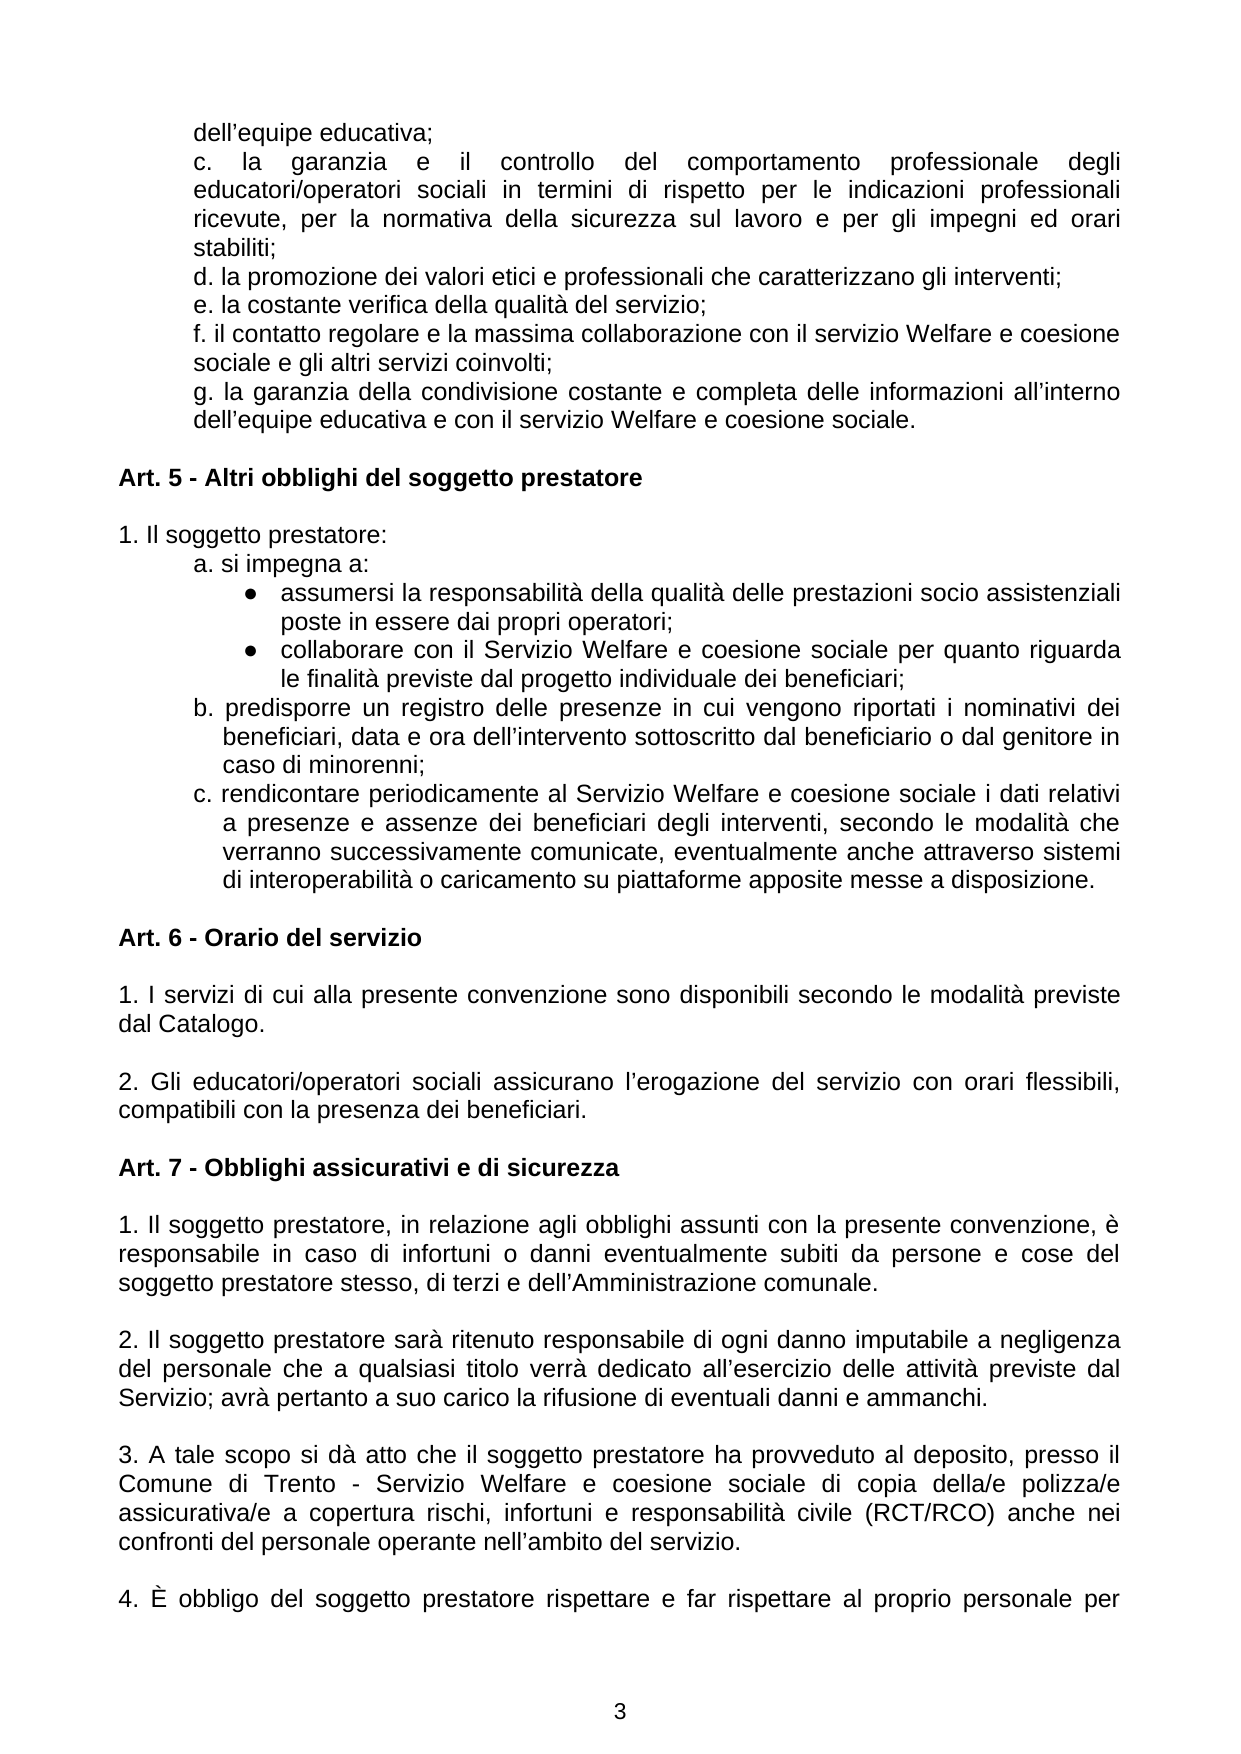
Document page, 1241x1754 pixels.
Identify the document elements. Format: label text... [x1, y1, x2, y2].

text d. la promozione dei valori etici e professionali che caratterizzano gli interventi; [193, 262, 1122, 291]
text c. la garanzia e il controllo del comportamento professionale degli educatori/operatori sociali in termini di rispetto per le indicazioni professionali ricevute, per la normativa della sicurezza sul lavoro e per gli impegni ed orari stabiliti; [193, 147, 1122, 262]
text a. si impegna a: [193, 549, 1122, 578]
text f. il contatto regolare e la massima collaborazione con il servizio Welfare e coesione sociale e gli altri servizi coinvolti; [193, 319, 1122, 377]
text b. predisporre un registro delle presenze in cui vengono riportati i nominativi dei beneficiari, data e ora dell’intervento sottoscritto dal beneficiario o dal genitore in caso di minorenni; [193, 693, 1122, 779]
list collaborare con il Servizio Welfare e coesione sociale per quanto riguarda le finalità previste dal progetto individuale dei beneficiari; [243, 636, 1122, 693]
text dell’equipe educativa; [193, 118, 1122, 147]
text e. la costante verifica della qualità del servizio; [193, 291, 1122, 319]
text 1. Il soggetto prestatore: [118, 521, 1122, 549]
text Art. 6 - Orario del servizio [118, 923, 1122, 952]
text 4. È obbligo del soggetto prestatore rispettare e far rispettare al proprio personale per [118, 1584, 1122, 1613]
text 3. A tale scopo si dà atto che il soggetto prestatore ha provveduto al deposito, presso il Comune di Trento - Servizio Welfare e coesione sociale di copia della/e polizza/e assicurativa/e a copertura rischi, infortuni e responsabilità civile (RCT/RCO) anche nei confronti del personale operante nell’ambito del servizio. [118, 1441, 1122, 1556]
text 2. Il soggetto prestatore sarà ritenuto responsabile di ogni danno imputabile a negligenza del personale che a qualsiasi titolo verrà dedicato all’esercizio delle attività previste dal Servizio; avrà pertanto a suo carico la rifusione di eventuali danni e ammanchi. [118, 1326, 1122, 1412]
text g. la garanzia della condivisione costante e completa delle informazioni all’interno dell’equipe educativa e con il servizio Welfare e coesione sociale. [193, 377, 1122, 434]
text c. rendicontare periodicamente al Servizio Welfare e coesione sociale i dati relativi a presenze e assenze dei beneficiari degli interventi, secondo le modalità che verranno successivamente comunicate, eventualmente anche attraverso sistemi di interoperabilità o caricamento su piattaforme apposite messe a disposizione. [193, 779, 1122, 894]
text 1. I servizi di cui alla presente convenzione sono disponibili secondo le modalità previste dal Catalogo. [118, 981, 1122, 1038]
text Art. 5 - Altri obblighi del soggetto prestatore [118, 463, 1122, 492]
text 2. Gli educatori/operatori sociali assicurano l’erogazione del servizio con orari flessibili, compatibili con la presenza dei beneficiari. [118, 1067, 1122, 1124]
text 1. Il soggetto prestatore, in relazione agli obblighi assunti con la presente convenzione, è responsabile in caso di infortuni o danni eventualmente subiti da persone e cose del soggetto prestatore stesso, di terzi e dell’Amministrazione comunale. [118, 1211, 1122, 1297]
text Art. 7 - Obblighi assicurativi e di sicurezza [118, 1153, 1122, 1182]
list assumersi la responsabilità della qualità delle prestazioni socio assistenziali poste in essere dai propri operatori; [243, 578, 1122, 636]
